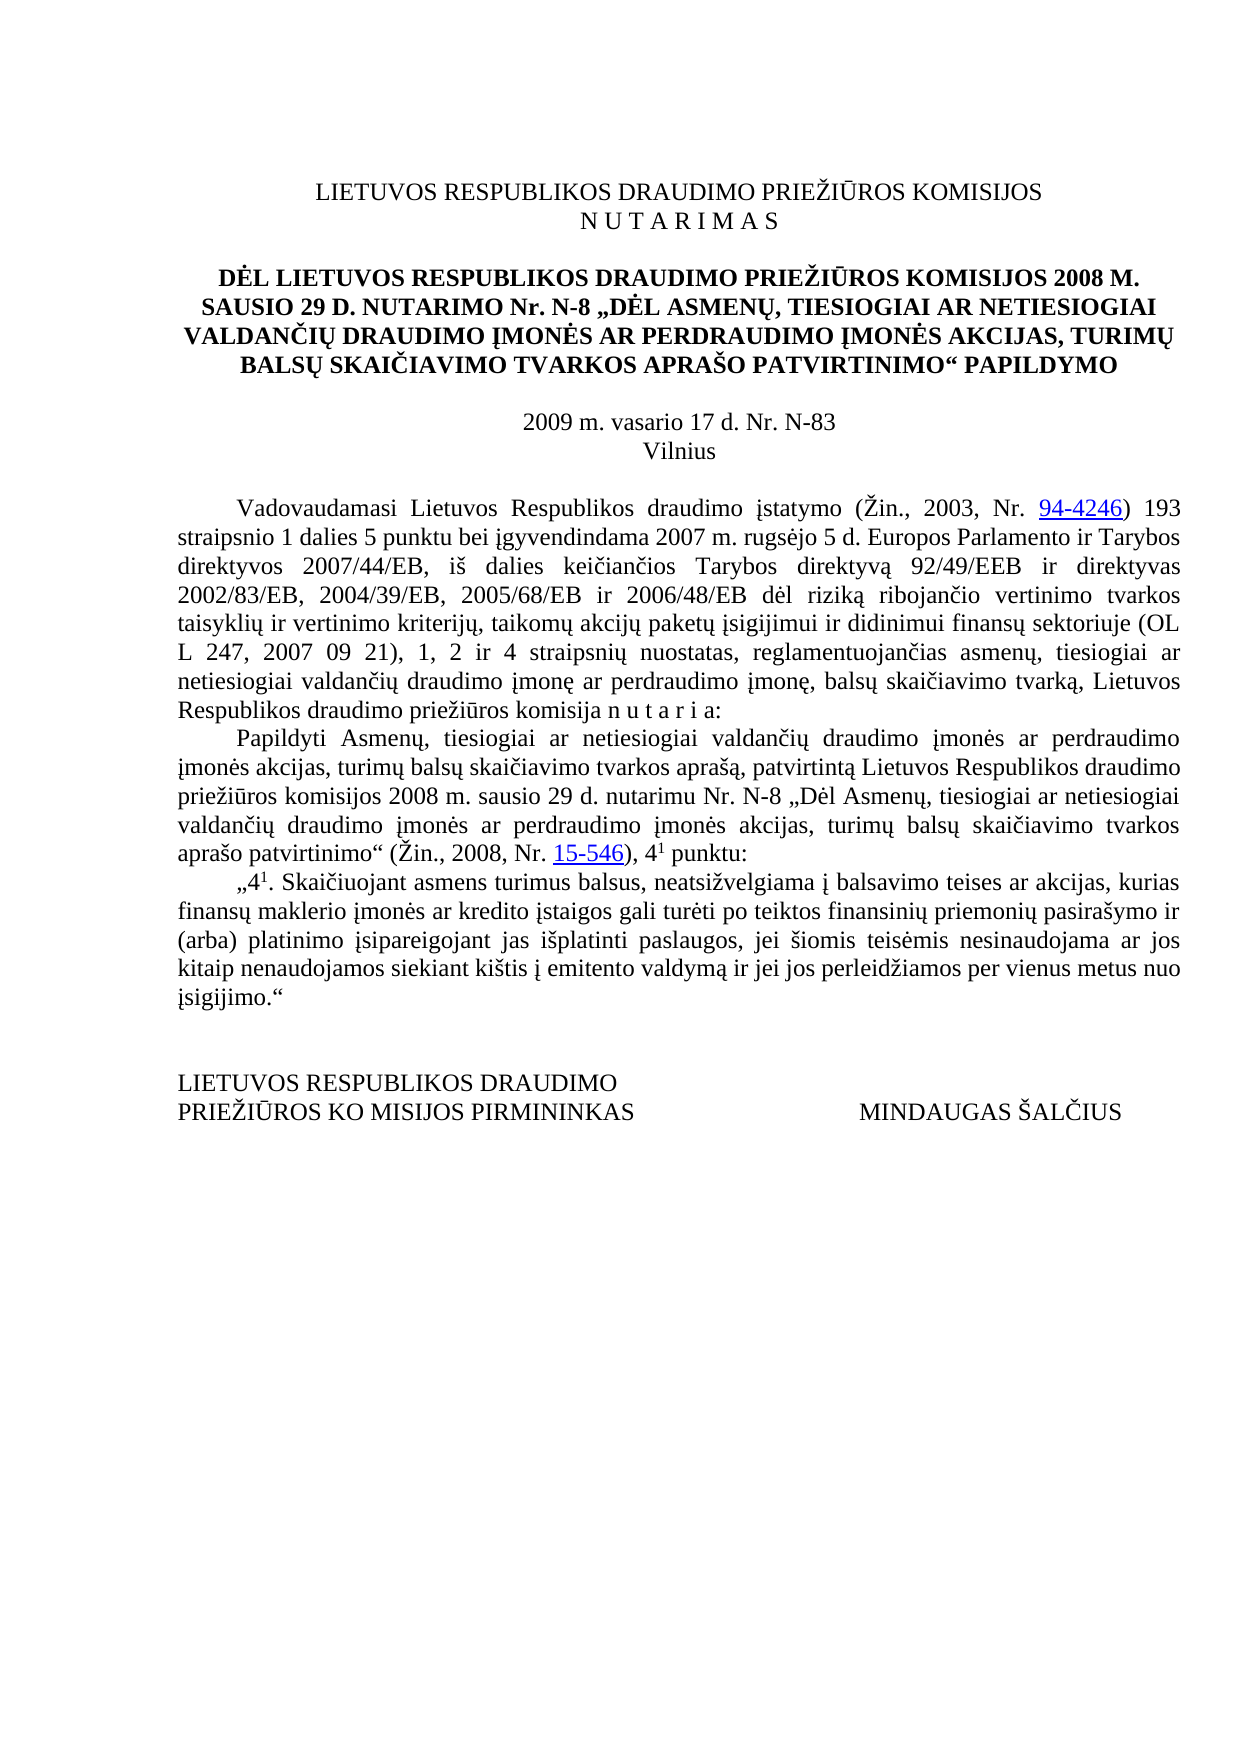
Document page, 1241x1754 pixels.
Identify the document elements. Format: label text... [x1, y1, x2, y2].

text NUTARIMAS [177, 206, 1181, 235]
text Vadovaudamasi Lietuvos Respublikos draudimo įstatymo (Žin., 2003, Nr. 94-4246) 193 straipsnio 1 dalies 5 punktu bei įgyvendindama 2007 m. rugsėjo 5 d. Europos Parlamento ir Tarybos direktyvos 2007/44/EB, iš dalies keičiančios Tarybos direktyvą 92/49/EEB ir direktyvas 2002/83/EB, 2004/39/EB, 2005/68/EB ir 2006/48/EB dėl riziką ribojančio vertinimo tvarkos taisyklių ir vertinimo kriterijų, taikomų akcijų paketų įsigijimui ir didinimui finansų sektoriuje (OL L 247, 2007 09 21), 1, 2 ir 4 straipsnių nuostatas, reglamentuojančias asmenų, tiesiogiai ar netiesiogiai valdančių draudimo įmonę ar perdraudimo įmonę, balsų skaičiavimo tvarką, Lietuvos Respublikos draudimo priežiūros komisija nutaria: [177, 493, 1181, 723]
text PRIEŽIŪROS KO MISIJOS PIRMININKAS MINDAUGAS ŠALČIUS [177, 1097, 1181, 1126]
text LIETUVOS RESPUBLIKOS DRAUDIMO [177, 1068, 1181, 1097]
text „41. Skaičiuojant asmens turimus balsus, neatsižvelgiama į balsavimo teises ar akcijas, kurias finansų maklerio įmonės ar kredito įstaigos gali turėti po teiktos finansinių priemonių pasirašymo ir (arba) platinimo įsipareigojant jas išplatinti paslaugos, jei šiomis teisėmis nesinaudojama ar jos kitaip nenaudojamos siekiant kištis į emitento valdymą ir jei jos perleidžiamos per vienus metus nuo įsigijimo.“ [177, 867, 1181, 1011]
text 2009 m. vasario 17 d. Nr. N-83 [177, 407, 1181, 436]
text LIETUVOS RESPUBLIKOS DRAUDIMO PRIEŽIŪROS KOMISIJOS [177, 177, 1181, 206]
text Vilnius [177, 436, 1181, 465]
text Papildyti Asmenų, tiesiogiai ar netiesiogiai valdančių draudimo įmonės ar perdraudimo įmonės akcijas, turimų balsų skaičiavimo tvarkos aprašą, patvirtintą Lietuvos Respublikos draudimo priežiūros komisijos 2008 m. sausio 29 d. nutarimu Nr. N-8 „Dėl Asmenų, tiesiogiai ar netiesiogiai valdančių draudimo įmonės ar perdraudimo įmonės akcijas, turimų balsų skaičiavimo tvarkos aprašo patvirtinimo“ (Žin., 2008, Nr. 15-546), 41 punktu: [177, 723, 1181, 867]
text DĖL LIETUVOS RESPUBLIKOS DRAUDIMO PRIEŽIŪROS KOMISIJOS 2008 M. SAUSIO 29 D. NUTARIMO Nr. N-8 „DĖL ASMENŲ, TIESIOGIAI AR NETIESIOGIAI VALDANČIŲ DRAUDIMO ĮMONĖS AR PERDRAUDIMO ĮMONĖS AKCIJAS, TURIMŲ BALSŲ SKAIČIAVIMO TVARKOS APRAŠO PATVIRTINIMO“ PAPILDYMO [177, 263, 1181, 378]
